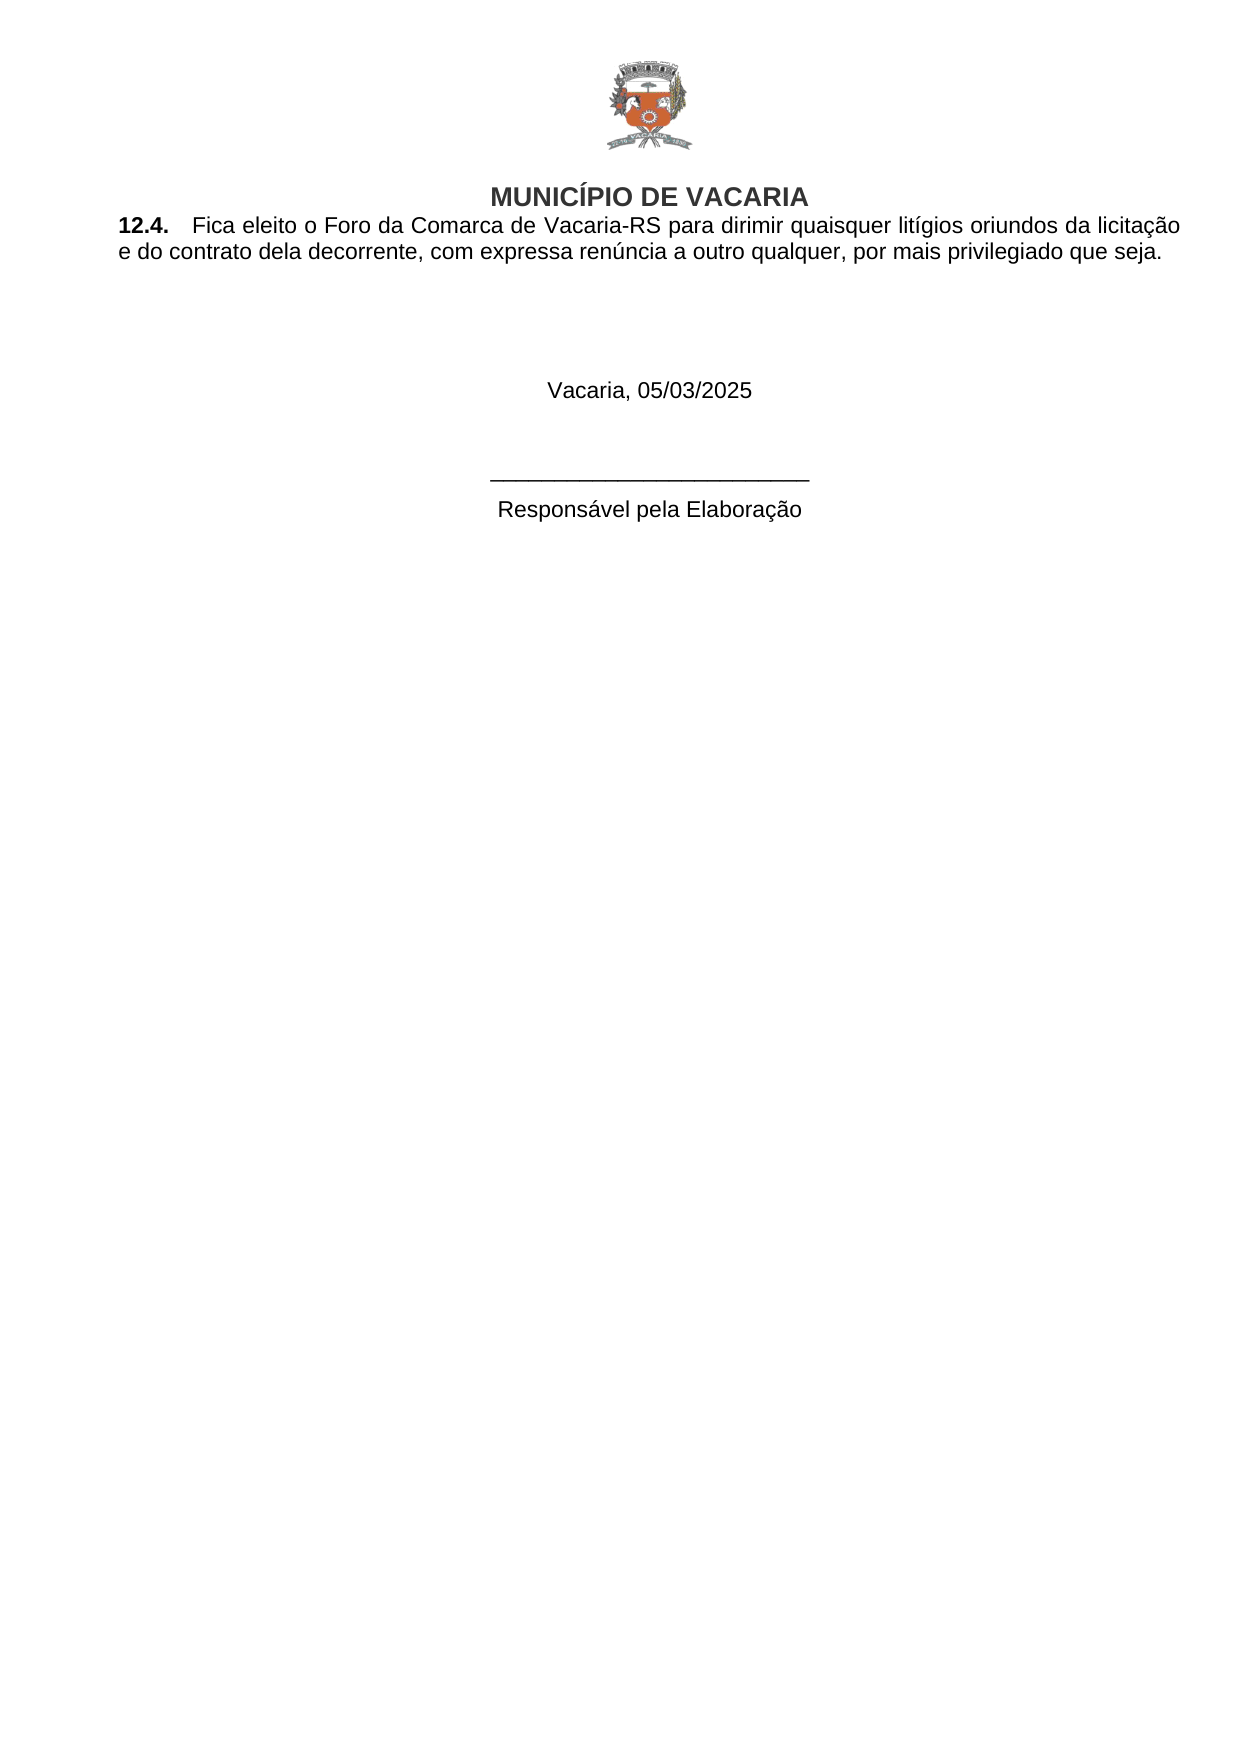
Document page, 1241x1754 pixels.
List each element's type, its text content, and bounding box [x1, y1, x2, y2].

text _________________________ [118, 456, 1181, 483]
text Vacaria, 05/03/2025 [118, 377, 1181, 404]
text 12.4. Fica eleito o Foro da Comarca de Vacaria-RS para dirimir quaisquer litígios oriundos da licitação e do contrato dela decorrente, com expressa renúncia a outro qualquer, por mais privilegiado que seja. [118, 212, 1181, 264]
picture [606, 60, 693, 150]
text Responsável pela Elaboração [118, 496, 1181, 522]
